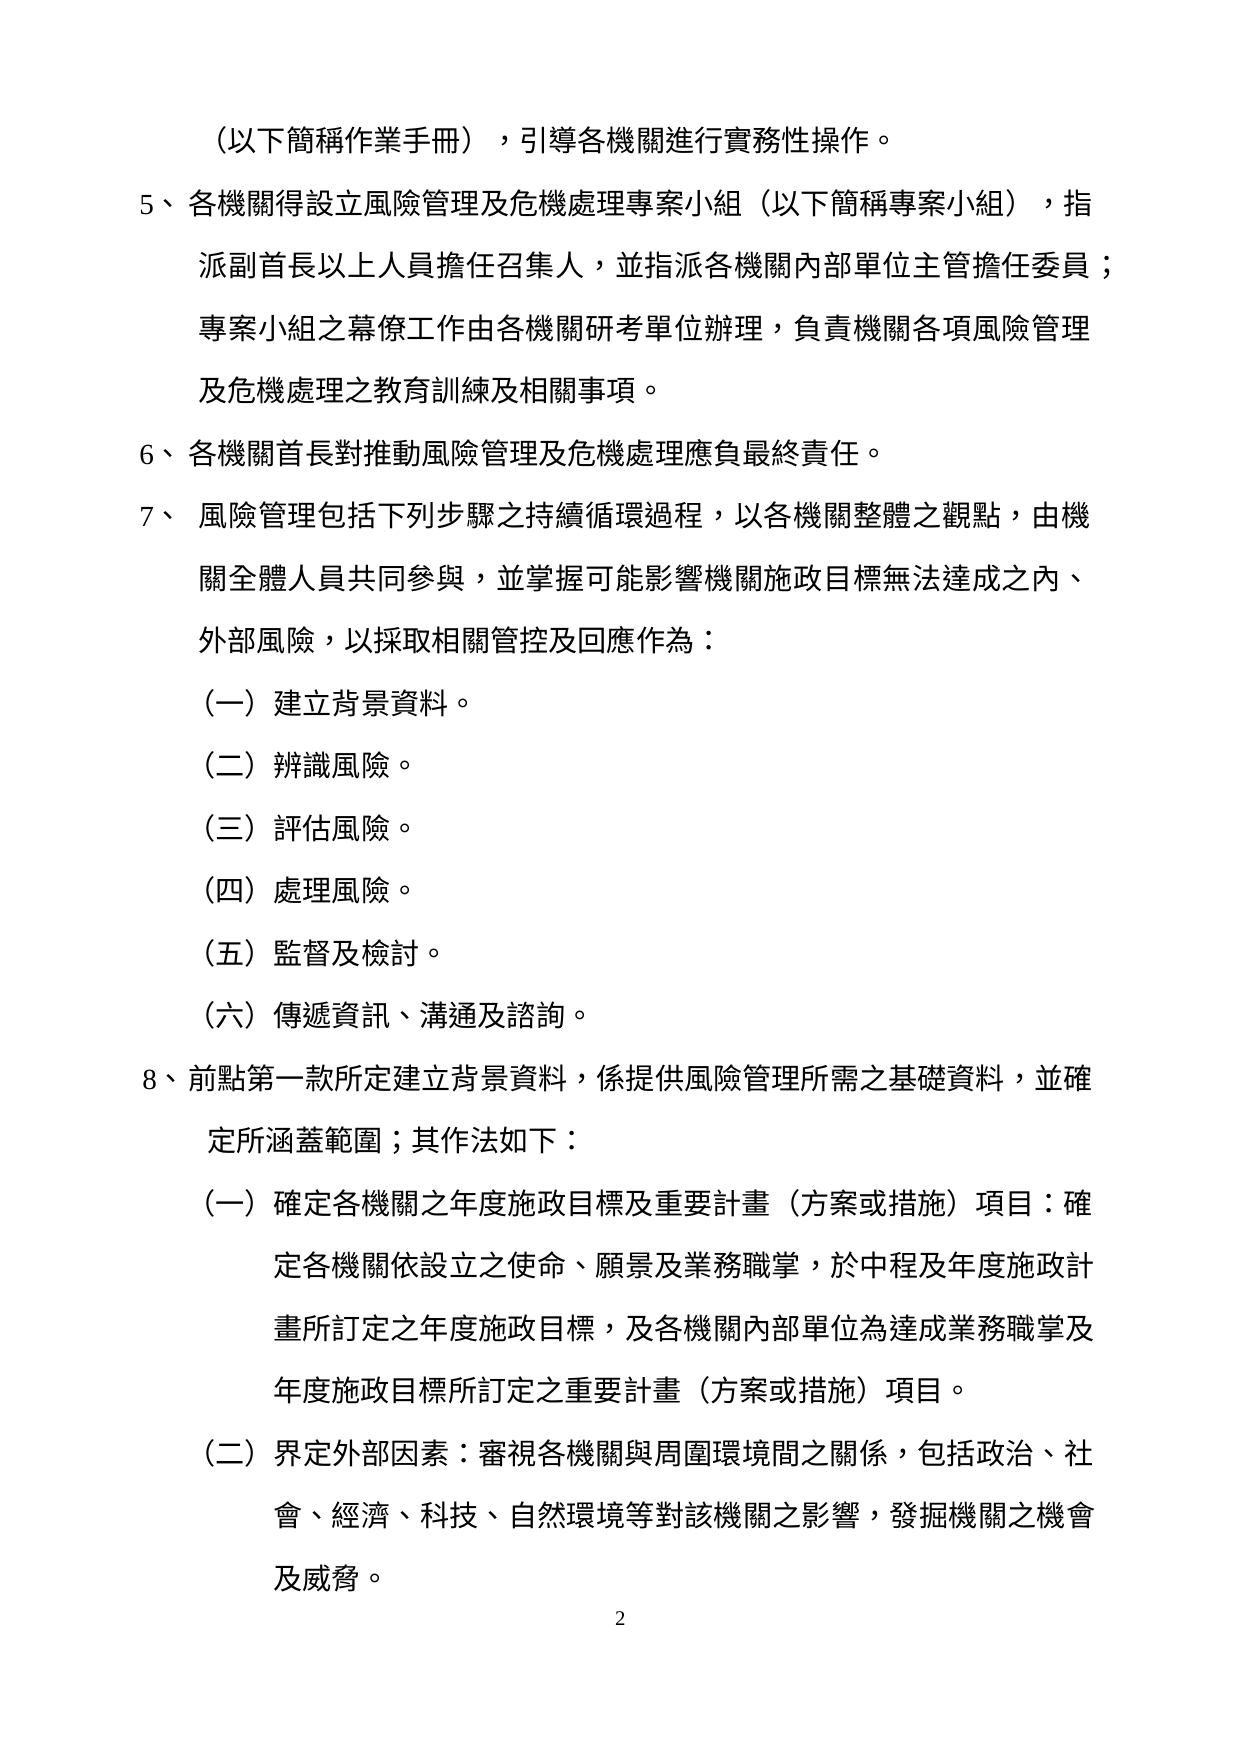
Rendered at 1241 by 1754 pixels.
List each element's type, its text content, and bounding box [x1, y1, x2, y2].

list 各機關首長對推動風險管理及危機處理應負最終責任。 [139, 410, 1092, 472]
text （五）監督及檢討。 [186, 910, 1096, 972]
text （一）建立背景資料。 [186, 660, 1096, 722]
list 風險管理包括下列步驟之持續循環過程，以各機關整體之觀點，由機關全體人員共同參與，並掌握可能影響機關施政目標無法達成之內、外部風險，以採取相關管控及回應作為： [139, 472, 1092, 660]
text （六）傳遞資訊、溝通及諮詢。 [186, 972, 1096, 1035]
list 前點第一款所定建立背景資料，係提供風險管理所需之基礎資料，並確定所涵蓋範圍；其作法如下： [142, 1035, 1092, 1160]
text （一）確定各機關之年度施政目標及重要計畫（方案或措施）項目：確定各機關依設立之使命、願景及業務職掌，於中程及年度施政計畫所訂定之年度施政目標，及各機關內部單位為達成業務職掌及年度施政目標所訂定之重要計畫（方案或措施）項目。 [186, 1160, 1096, 1410]
text （二）界定外部因素：審視各機關與周圍環境間之關係，包括政治、社會、經濟、科技、自然環境等對該機關之影響，發掘機關之機會及威脅。 [186, 1410, 1096, 1597]
list （以下簡稱作業手冊），引導各機關進行實務性操作。 [139, 97, 1092, 160]
text （四）處理風險。 [186, 847, 1096, 910]
list 各機關得設立風險管理及危機處理專案小組（以下簡稱專案小組），指派副首長以上人員擔任召集人，並指派各機關內部單位主管擔任委員；專案小組之幕僚工作由各機關研考單位辦理，負責機關各項風險管理及危機處理之教育訓練及相關事項。 [139, 160, 1092, 410]
text （二）辨識風險。 [186, 722, 1096, 785]
text （三）評估風險。 [186, 785, 1096, 847]
